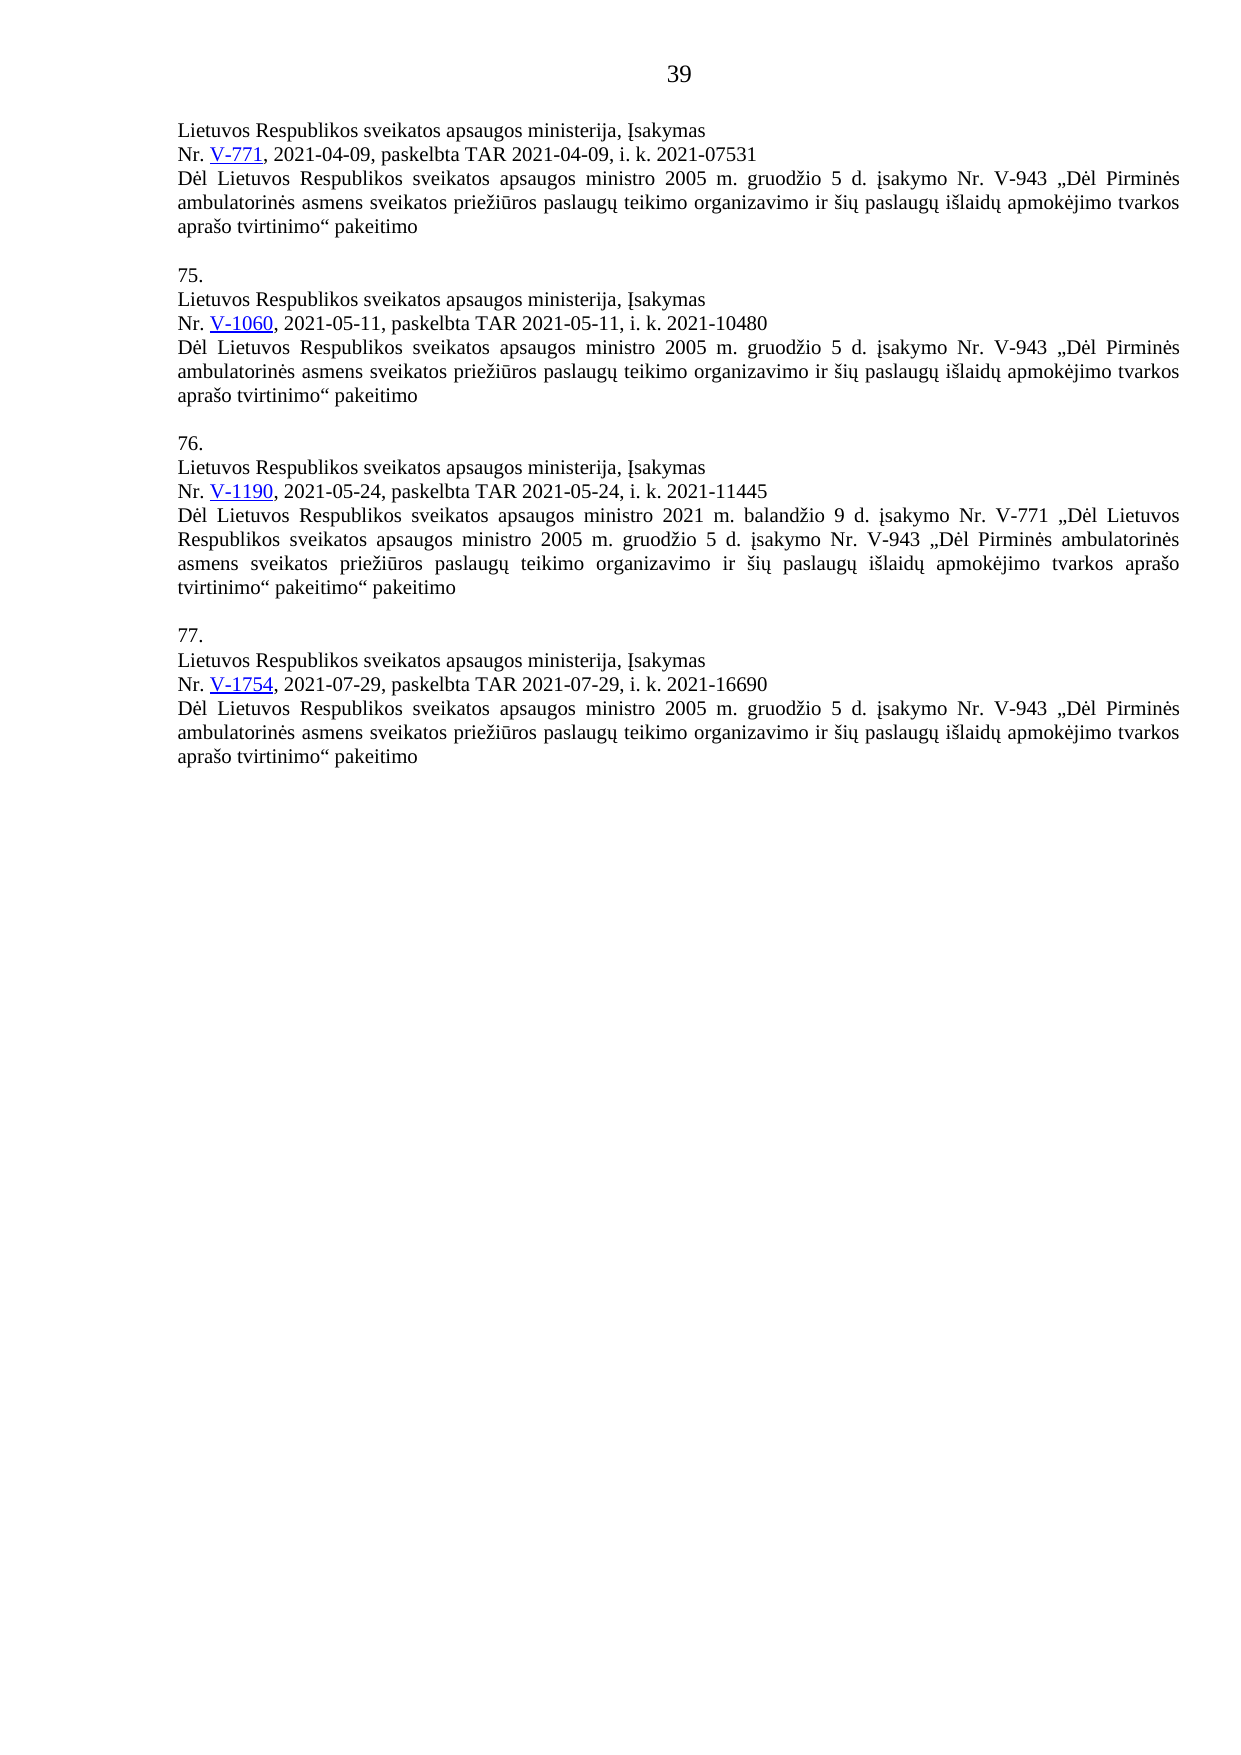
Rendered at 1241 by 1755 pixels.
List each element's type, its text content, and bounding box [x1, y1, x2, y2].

text Lietuvos Respublikos sveikatos apsaugos ministerija, Įsakymas [177, 287, 1181, 311]
text Lietuvos Respublikos sveikatos apsaugos ministerija, Įsakymas [177, 455, 1181, 479]
text Dėl Lietuvos Respublikos sveikatos apsaugos ministro 2005 m. gruodžio 5 d. įsakymo Nr. V-943 „Dėl Pirminės ambulatorinės asmens sveikatos priežiūros paslaugų teikimo organizavimo ir šių paslaugų išlaidų apmokėjimo tvarkos aprašo tvirtinimo“ pakeitimo [177, 696, 1181, 768]
text Nr. V-771, 2021-04-09, paskelbta TAR 2021-04-09, i. k. 2021-07531 [177, 142, 1181, 166]
text 77. [177, 623, 1181, 647]
text Nr. V-1190, 2021-05-24, paskelbta TAR 2021-05-24, i. k. 2021-11445 [177, 479, 1181, 503]
text Lietuvos Respublikos sveikatos apsaugos ministerija, Įsakymas [177, 118, 1181, 142]
text Nr. V-1060, 2021-05-11, paskelbta TAR 2021-05-11, i. k. 2021-10480 [177, 311, 1181, 335]
text Dėl Lietuvos Respublikos sveikatos apsaugos ministro 2005 m. gruodžio 5 d. įsakymo Nr. V-943 „Dėl Pirminės ambulatorinės asmens sveikatos priežiūros paslaugų teikimo organizavimo ir šių paslaugų išlaidų apmokėjimo tvarkos aprašo tvirtinimo“ pakeitimo [177, 335, 1181, 407]
text Dėl Lietuvos Respublikos sveikatos apsaugos ministro 2005 m. gruodžio 5 d. įsakymo Nr. V-943 „Dėl Pirminės ambulatorinės asmens sveikatos priežiūros paslaugų teikimo organizavimo ir šių paslaugų išlaidų apmokėjimo tvarkos aprašo tvirtinimo“ pakeitimo [177, 166, 1181, 238]
text Nr. V-1754, 2021-07-29, paskelbta TAR 2021-07-29, i. k. 2021-16690 [177, 672, 1181, 696]
text Lietuvos Respublikos sveikatos apsaugos ministerija, Įsakymas [177, 647, 1181, 672]
text 75. [177, 262, 1181, 287]
text 76. [177, 431, 1181, 455]
text Dėl Lietuvos Respublikos sveikatos apsaugos ministro 2021 m. balandžio 9 d. įsakymo Nr. V-771 „Dėl Lietuvos Respublikos sveikatos apsaugos ministro 2005 m. gruodžio 5 d. įsakymo Nr. V-943 „Dėl Pirminės ambulatorinės asmens sveikatos priežiūros paslaugų teikimo organizavimo ir šių paslaugų išlaidų apmokėjimo tvarkos aprašo tvirtinimo“ pakeitimo“ pakeitimo [177, 503, 1181, 599]
